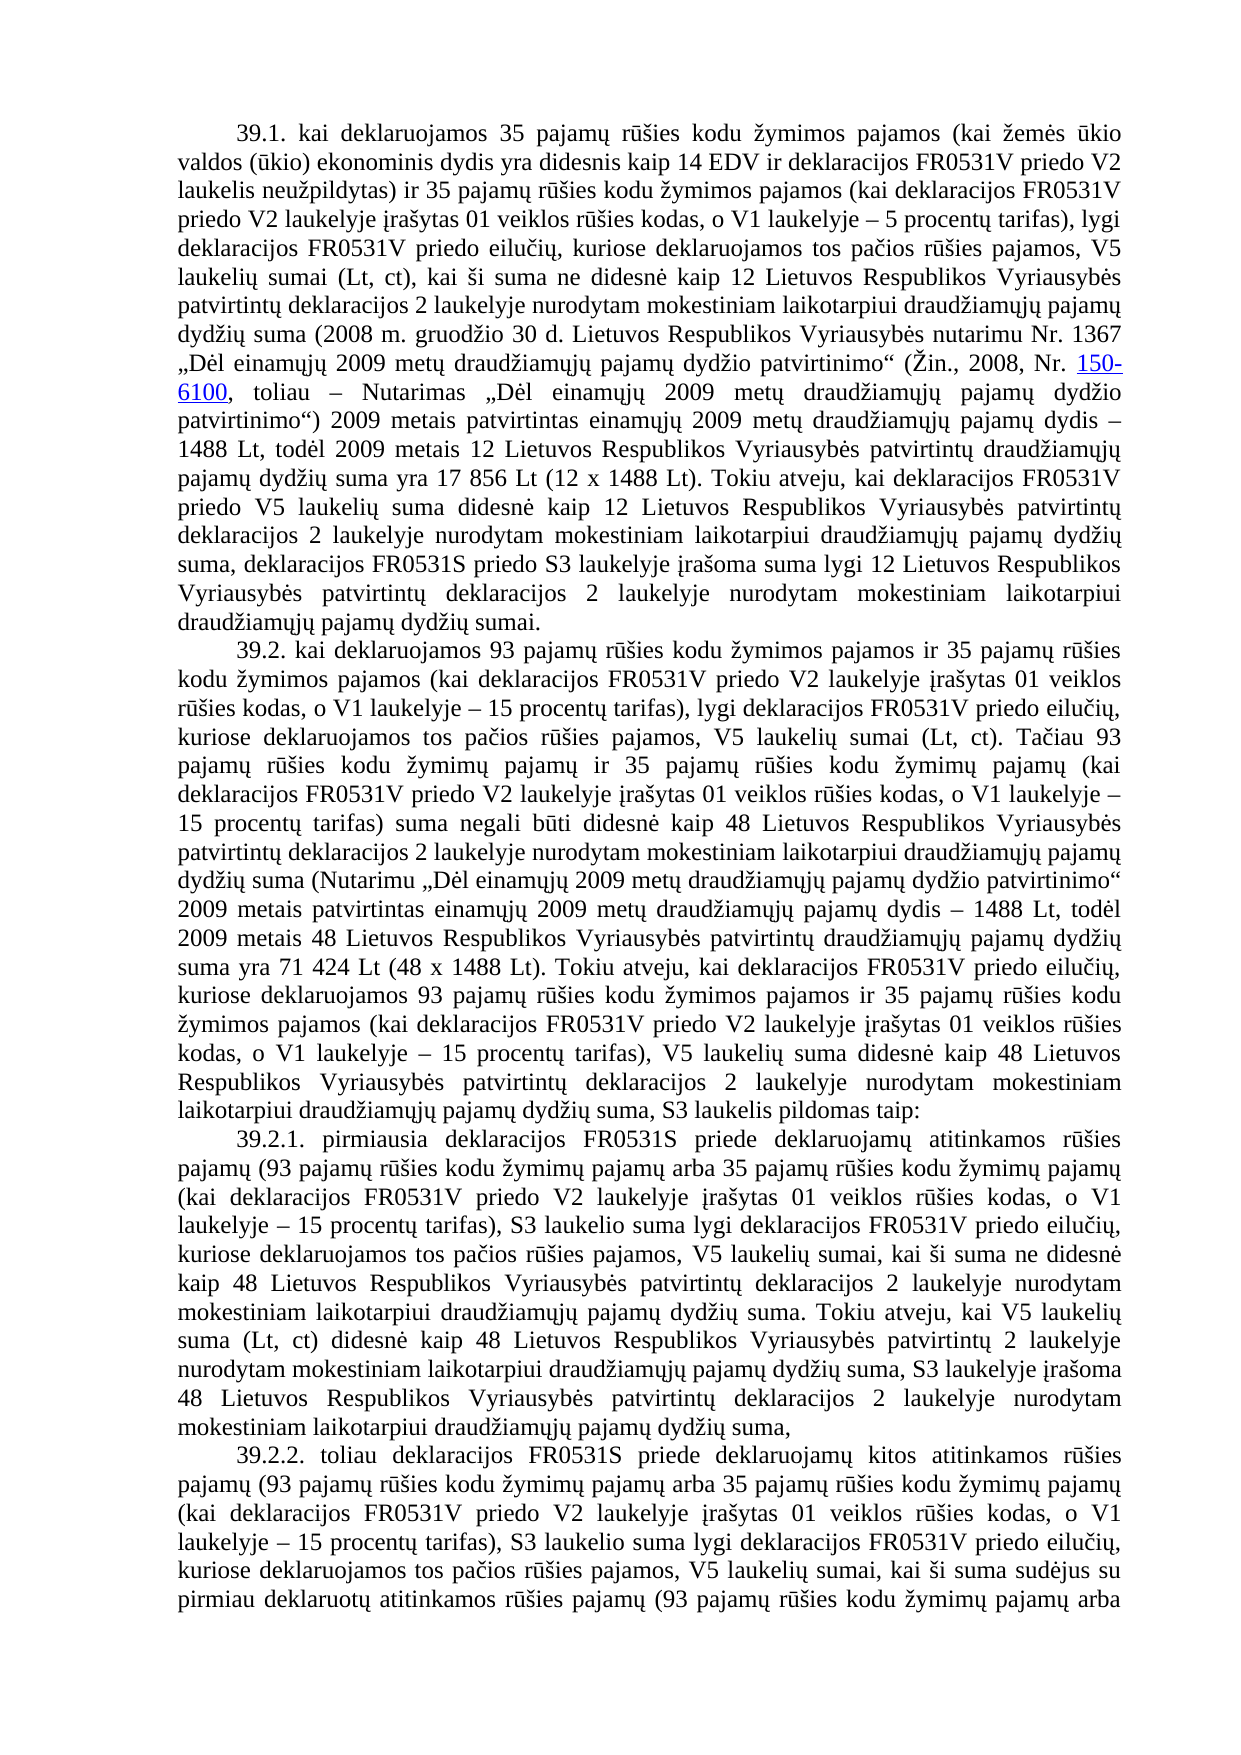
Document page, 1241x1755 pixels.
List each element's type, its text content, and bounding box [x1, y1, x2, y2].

text 39.2.1. pirmiausia deklaracijos FR0531S priede deklaruojamų atitinkamos rūšies pajamų (93 pajamų rūšies kodu žymimų pajamų arba 35 pajamų rūšies kodu žymimų pajamų (kai deklaracijos FR0531V priedo V2 laukelyje įrašytas 01 veiklos rūšies kodas, o V1 laukelyje – 15 procentų tarifas), S3 laukelio suma lygi deklaracijos FR0531V priedo eilučių, kuriose deklaruojamos tos pačios rūšies pajamos, V5 laukelių sumai, kai ši suma ne didesnė kaip 48 Lietuvos Respublikos Vyriausybės patvirtintų deklaracijos 2 laukelyje nurodytam mokestiniam laikotarpiui draudžiamųjų pajamų dydžių suma. Tokiu atveju, kai V5 laukelių suma (Lt, ct) didesnė kaip 48 Lietuvos Respublikos Vyriausybės patvirtintų 2 laukelyje nurodytam mokestiniam laikotarpiui draudžiamųjų pajamų dydžių suma, S3 laukelyje įrašoma 48 Lietuvos Respublikos Vyriausybės patvirtintų deklaracijos 2 laukelyje nurodytam mokestiniam laikotarpiui draudžiamųjų pajamų dydžių suma, [177, 1124, 1122, 1441]
text 39.2.2. toliau deklaracijos FR0531S priede deklaruojamų kitos atitinkamos rūšies pajamų (93 pajamų rūšies kodu žymimų pajamų arba 35 pajamų rūšies kodu žymimų pajamų (kai deklaracijos FR0531V priedo V2 laukelyje įrašytas 01 veiklos rūšies kodas, o V1 laukelyje – 15 procentų tarifas), S3 laukelio suma lygi deklaracijos FR0531V priedo eilučių, kuriose deklaruojamos tos pačios rūšies pajamos, V5 laukelių sumai, kai ši suma sudėjus su pirmiau deklaruotų atitinkamos rūšies pajamų (93 pajamų rūšies kodu žymimų pajamų arba [177, 1441, 1122, 1613]
text 39.1. kai deklaruojamos 35 pajamų rūšies kodu žymimos pajamos (kai žemės ūkio valdos (ūkio) ekonominis dydis yra didesnis kaip 14 EDV ir deklaracijos FR0531V priedo V2 laukelis neužpildytas) ir 35 pajamų rūšies kodu žymimos pajamos (kai deklaracijos FR0531V priedo V2 laukelyje įrašytas 01 veiklos rūšies kodas, o V1 laukelyje – 5 procentų tarifas), lygi deklaracijos FR0531V priedo eilučių, kuriose deklaruojamos tos pačios rūšies pajamos, V5 laukelių sumai (Lt, ct), kai ši suma ne didesnė kaip 12 Lietuvos Respublikos Vyriausybės patvirtintų deklaracijos 2 laukelyje nurodytam mokestiniam laikotarpiui draudžiamųjų pajamų dydžių suma (2008 m. gruodžio 30 d. Lietuvos Respublikos Vyriausybės nutarimu Nr. 1367 „Dėl einamųjų 2009 metų draudžiamųjų pajamų dydžio patvirtinimo“ (Žin., 2008, Nr. 150-6100, toliau – Nutarimas „Dėl einamųjų 2009 metų draudžiamųjų pajamų dydžio patvirtinimo“) 2009 metais patvirtintas einamųjų 2009 metų draudžiamųjų pajamų dydis – 1488 Lt, todėl 2009 metais 12 Lietuvos Respublikos Vyriausybės patvirtintų draudžiamųjų pajamų dydžių suma yra 17 856 Lt (12 x 1488 Lt). Tokiu atveju, kai deklaracijos FR0531V priedo V5 laukelių suma didesnė kaip 12 Lietuvos Respublikos Vyriausybės patvirtintų deklaracijos 2 laukelyje nurodytam mokestiniam laikotarpiui draudžiamųjų pajamų dydžių suma, deklaracijos FR0531S priedo S3 laukelyje įrašoma suma lygi 12 Lietuvos Respublikos Vyriausybės patvirtintų deklaracijos 2 laukelyje nurodytam mokestiniam laikotarpiui draudžiamųjų pajamų dydžių sumai. [177, 118, 1122, 636]
text 39.2. kai deklaruojamos 93 pajamų rūšies kodu žymimos pajamos ir 35 pajamų rūšies kodu žymimos pajamos (kai deklaracijos FR0531V priedo V2 laukelyje įrašytas 01 veiklos rūšies kodas, o V1 laukelyje – 15 procentų tarifas), lygi deklaracijos FR0531V priedo eilučių, kuriose deklaruojamos tos pačios rūšies pajamos, V5 laukelių sumai (Lt, ct). Tačiau 93 pajamų rūšies kodu žymimų pajamų ir 35 pajamų rūšies kodu žymimų pajamų (kai deklaracijos FR0531V priedo V2 laukelyje įrašytas 01 veiklos rūšies kodas, o V1 laukelyje – 15 procentų tarifas) suma negali būti didesnė kaip 48 Lietuvos Respublikos Vyriausybės patvirtintų deklaracijos 2 laukelyje nurodytam mokestiniam laikotarpiui draudžiamųjų pajamų dydžių suma (Nutarimu „Dėl einamųjų 2009 metų draudžiamųjų pajamų dydžio patvirtinimo“ 2009 metais patvirtintas einamųjų 2009 metų draudžiamųjų pajamų dydis – 1488 Lt, todėl 2009 metais 48 Lietuvos Respublikos Vyriausybės patvirtintų draudžiamųjų pajamų dydžių suma yra 71 424 Lt (48 x 1488 Lt). Tokiu atveju, kai deklaracijos FR0531V priedo eilučių, kuriose deklaruojamos 93 pajamų rūšies kodu žymimos pajamos ir 35 pajamų rūšies kodu žymimos pajamos (kai deklaracijos FR0531V priedo V2 laukelyje įrašytas 01 veiklos rūšies kodas, o V1 laukelyje – 15 procentų tarifas), V5 laukelių suma didesnė kaip 48 Lietuvos Respublikos Vyriausybės patvirtintų deklaracijos 2 laukelyje nurodytam mokestiniam laikotarpiui draudžiamųjų pajamų dydžių suma, S3 laukelis pildomas taip: [177, 636, 1122, 1124]
